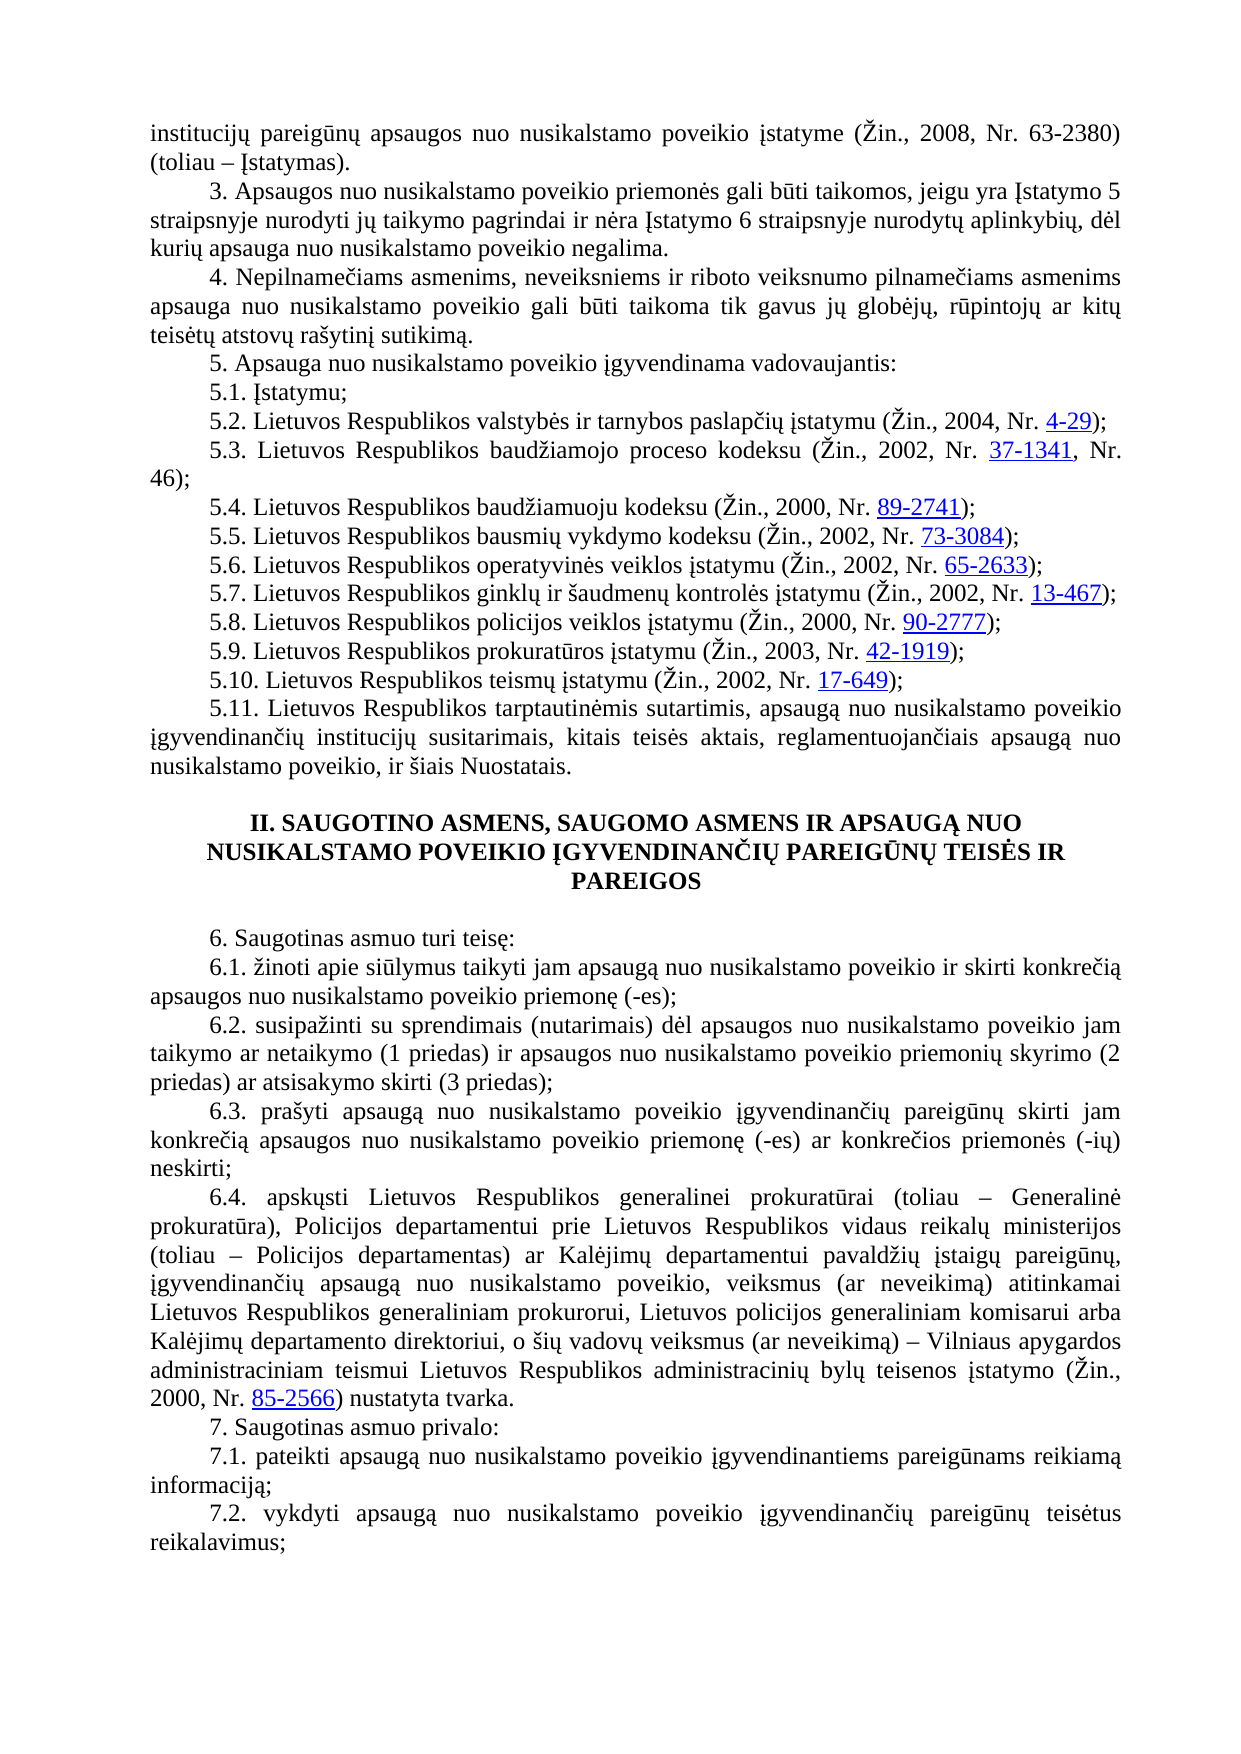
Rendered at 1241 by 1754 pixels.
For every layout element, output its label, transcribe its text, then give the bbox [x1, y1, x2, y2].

text 7.1. pateikti apsaugą nuo nusikalstamo poveikio įgyvendinantiems pareigūnams reikiamą informaciją; [150, 1441, 1122, 1498]
text 5.1. Įstatymu; [150, 377, 1122, 406]
text 7. Saugotinas asmuo privalo: [150, 1412, 1122, 1441]
text 5.2. Lietuvos Respublikos valstybės ir tarnybos paslapčių įstatymu (Žin., 2004, Nr. 4-29); [150, 406, 1122, 435]
text 3. Apsaugos nuo nusikalstamo poveikio priemonės gali būti taikomos, jeigu yra Įstatymo 5 straipsnyje nurodyti jų taikymo pagrindai ir nėra Įstatymo 6 straipsnyje nurodytų aplinkybių, dėl kurių apsauga nuo nusikalstamo poveikio negalima. [150, 176, 1122, 262]
text 6.4. apskųsti Lietuvos Respublikos generalinei prokuratūrai (toliau – Generalinė prokuratūra), Policijos departamentui prie Lietuvos Respublikos vidaus reikalų ministerijos (toliau – Policijos departamentas) ar Kalėjimų departamentui pavaldžių įstaigų pareigūnų, įgyvendinančių apsaugą nuo nusikalstamo poveikio, veiksmus (ar neveikimą) atitinkamai Lietuvos Respublikos generaliniam prokurorui, Lietuvos policijos generaliniam komisarui arba Kalėjimų departamento direktoriui, o šių vadovų veiksmus (ar neveikimą) – Vilniaus apygardos administraciniam teismui Lietuvos Respublikos administracinių bylų teisenos įstatymo (Žin., 2000, Nr. 85-2566) nustatyta tvarka. [150, 1182, 1122, 1412]
text 5.7. Lietuvos Respublikos ginklų ir šaudmenų kontrolės įstatymu (Žin., 2002, Nr. 13-467); [150, 578, 1122, 607]
text 5.5. Lietuvos Respublikos bausmių vykdymo kodeksu (Žin., 2002, Nr. 73-3084); [150, 521, 1122, 550]
text 6.1. žinoti apie siūlymus taikyti jam apsaugą nuo nusikalstamo poveikio ir skirti konkrečią apsaugos nuo nusikalstamo poveikio priemonę (-es); [150, 952, 1122, 1010]
text institucijų pareigūnų apsaugos nuo nusikalstamo poveikio įstatyme (Žin., 2008, Nr. 63-2380) (toliau – Įstatymas). [150, 118, 1122, 176]
text 5.11. Lietuvos Respublikos tarptautinėmis sutartimis, apsaugą nuo nusikalstamo poveikio įgyvendinančių institucijų susitarimais, kitais teisės aktais, reglamentuojančiais apsaugą nuo nusikalstamo poveikio, ir šiais Nuostatais. [150, 693, 1122, 780]
text 5.4. Lietuvos Respublikos baudžiamuoju kodeksu (Žin., 2000, Nr. 89-2741); [150, 492, 1122, 521]
text 6. Saugotinas asmuo turi teisę: [150, 923, 1122, 952]
text 5.8. Lietuvos Respublikos policijos veiklos įstatymu (Žin., 2000, Nr. 90-2777); [150, 607, 1122, 636]
text II. SAUGOTINO ASMENS, SAUGOMO ASMENS IR APSAUGĄ NUO NUSIKALSTAMO POVEIKIO ĮGYVENDINANČIŲ PAREIGŪNŲ TEISĖS IR PAREIGOS [150, 808, 1122, 895]
text 5.6. Lietuvos Respublikos operatyvinės veiklos įstatymu (Žin., 2002, Nr. 65-2633); [150, 550, 1122, 578]
text 5.10. Lietuvos Respublikos teismų įstatymu (Žin., 2002, Nr. 17-649); [150, 665, 1122, 693]
text 6.3. prašyti apsaugą nuo nusikalstamo poveikio įgyvendinančių pareigūnų skirti jam konkrečią apsaugos nuo nusikalstamo poveikio priemonę (-es) ar konkrečios priemonės (-ių) neskirti; [150, 1096, 1122, 1182]
text 7.2. vykdyti apsaugą nuo nusikalstamo poveikio įgyvendinančių pareigūnų teisėtus reikalavimus; [150, 1498, 1122, 1556]
text 5. Apsauga nuo nusikalstamo poveikio įgyvendinama vadovaujantis: [150, 348, 1122, 377]
text 4. Nepilnamečiams asmenims, neveiksniems ir riboto veiksnumo pilnamečiams asmenims apsauga nuo nusikalstamo poveikio gali būti taikoma tik gavus jų globėjų, rūpintojų ar kitų teisėtų atstovų rašytinį sutikimą. [150, 262, 1122, 348]
text 6.2. susipažinti su sprendimais (nutarimais) dėl apsaugos nuo nusikalstamo poveikio jam taikymo ar netaikymo (1 priedas) ir apsaugos nuo nusikalstamo poveikio priemonių skyrimo (2 priedas) ar atsisakymo skirti (3 priedas); [150, 1010, 1122, 1096]
text 5.9. Lietuvos Respublikos prokuratūros įstatymu (Žin., 2003, Nr. 42-1919); [150, 636, 1122, 665]
text 5.3. Lietuvos Respublikos baudžiamojo proceso kodeksu (Žin., 2002, Nr. 37-1341, Nr. 46); [150, 435, 1122, 492]
